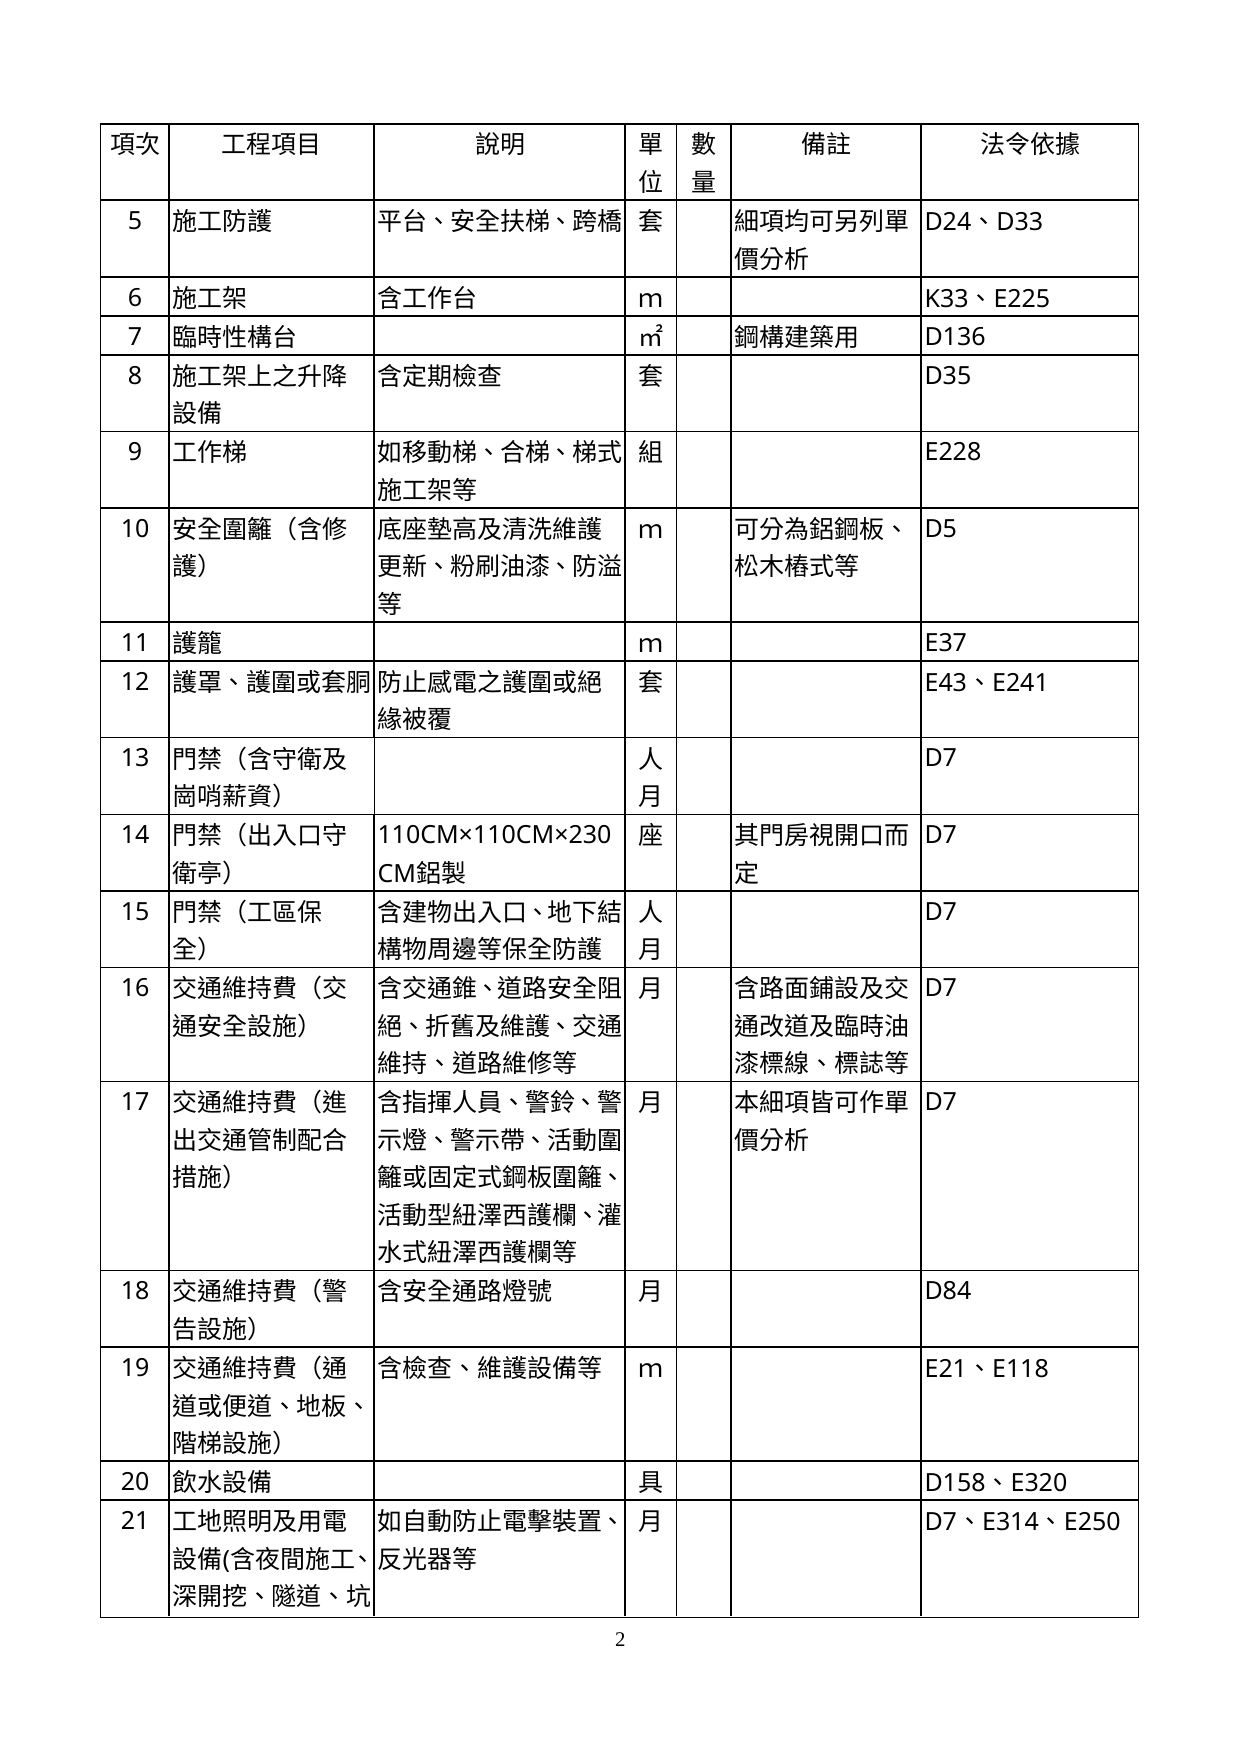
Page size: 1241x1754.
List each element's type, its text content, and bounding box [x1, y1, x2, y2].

table_cell 6 [101, 278, 168, 315]
table_cell 臨時性構台 [170, 317, 373, 354]
table_cell [677, 1462, 730, 1499]
table_cell [732, 1348, 920, 1460]
table_cell [677, 1348, 730, 1460]
table_cell 11 [101, 623, 168, 660]
table_cell D7 [922, 892, 1138, 967]
table_cell 交通維持費（進出交通管制配合措施） [170, 1082, 373, 1270]
table_cell 施工架 [170, 278, 373, 315]
table_cell 7 [101, 317, 168, 354]
table_cell 含檢查、維護設備等 [375, 1348, 624, 1460]
table_cell 含路面鋪設及交通改道及臨時油漆標線、標誌等 [732, 968, 920, 1081]
table_cell D7 [922, 738, 1138, 813]
table_cell D7 [922, 815, 1138, 890]
table_cell 套 [626, 356, 676, 431]
table_cell ｍ [626, 278, 676, 315]
table_cell [677, 1271, 730, 1346]
table_cell 12 [101, 662, 168, 737]
table_cell 護籠 [170, 623, 373, 660]
table_cell [677, 815, 730, 890]
table_cell D7 [922, 968, 1138, 1081]
table_cell [732, 432, 920, 507]
table_cell 月 [626, 1271, 676, 1346]
table_cell 月 [626, 1501, 676, 1616]
table_cell 8 [101, 356, 168, 431]
table_cell [677, 968, 730, 1081]
table_cell [375, 623, 624, 660]
table_cell 5 [101, 201, 168, 276]
table_cell [677, 432, 730, 507]
table_cell 施工防護 [170, 201, 373, 276]
table_cell 具 [626, 1462, 676, 1499]
table_cell [732, 1271, 920, 1346]
table_cell [677, 278, 730, 315]
table_cell D7、E314、E250 [922, 1501, 1138, 1616]
table_cell 如移動梯、合梯、梯式施工架等 [375, 432, 624, 507]
table_cell 護罩、護圍或套胴 [170, 662, 373, 737]
table_header 項次 [101, 125, 168, 199]
table_cell 110CM×110CM×230CM鋁製 [375, 815, 624, 890]
table_cell 10 [101, 509, 168, 621]
table_cell E228 [922, 432, 1138, 507]
table_cell 細項均可另列單價分析 [732, 201, 920, 276]
table_cell ｍ [626, 623, 676, 660]
table_cell 套 [626, 662, 676, 737]
table_cell 含交通錐、道路安全阻絕、折舊及維護、交通維持、道路維修等 [375, 968, 624, 1081]
table_cell 如自動防止電擊裝置、反光器等 [375, 1501, 624, 1616]
table_header 備註 [732, 125, 920, 199]
table_cell [732, 278, 920, 315]
table_cell 9 [101, 432, 168, 507]
table_cell K33、E225 [922, 278, 1138, 315]
table_cell 含工作台 [375, 278, 624, 315]
table_cell D158、E320 [922, 1462, 1138, 1499]
table_cell 20 [101, 1462, 168, 1499]
table_cell 飲水設備 [170, 1462, 373, 1499]
table_cell 13 [101, 738, 168, 813]
table_cell D7 [922, 1082, 1138, 1270]
table_cell 14 [101, 815, 168, 890]
table_cell 門禁（含守衛及崗哨薪資） [170, 738, 374, 813]
table_cell [677, 623, 730, 660]
table_cell [732, 623, 920, 660]
table_cell D84 [922, 1271, 1138, 1346]
table_cell [677, 662, 730, 737]
table_header 工程項目 [170, 125, 373, 199]
table_cell [677, 1082, 730, 1270]
table_cell 月 [626, 1082, 676, 1270]
table_cell [732, 892, 920, 967]
table_header 數量 [677, 125, 730, 199]
table_cell 門禁（工區保全） [170, 892, 373, 967]
table_cell [732, 1501, 920, 1616]
table_cell 組 [626, 432, 676, 507]
table_cell 18 [101, 1271, 168, 1346]
table_cell 含指揮人員、警鈴、警示燈、警示帶、活動圍籬或固定式鋼板圍籬、活動型紐澤西護欄、灌水式紐澤西護欄等 [375, 1082, 624, 1270]
table_cell [732, 356, 920, 431]
table_cell 施工架上之升降設備 [170, 356, 373, 431]
table_cell 其門房視開口而定 [732, 815, 920, 890]
table_cell D5 [922, 509, 1138, 621]
table_header 法令依據 [922, 125, 1138, 199]
table_cell 人月 [626, 738, 676, 813]
table_cell 17 [101, 1082, 168, 1270]
table_cell E37 [922, 623, 1138, 660]
table_cell 含建物出入口、地下結構物周邊等保全防護 [375, 892, 624, 967]
table_cell [677, 892, 730, 967]
table_cell ｍ [626, 509, 676, 621]
table_cell D35 [922, 356, 1138, 431]
table_header 說明 [375, 125, 624, 199]
table_cell [677, 509, 730, 621]
table_cell 19 [101, 1348, 168, 1460]
table_cell 工作梯 [170, 432, 373, 507]
table_cell 16 [101, 968, 168, 1081]
table_cell 21 [101, 1501, 168, 1616]
table_cell 月 [626, 968, 676, 1081]
table_cell 工地照明及用電設備(含夜間施工、深開挖、隧道、坑 [170, 1501, 373, 1616]
table_cell 本細項皆可作單價分析 [732, 1082, 920, 1270]
table_cell 15 [101, 892, 168, 967]
table_cell 人月 [626, 892, 676, 967]
table_cell [677, 201, 730, 276]
table_cell 套 [626, 201, 676, 276]
table_cell [732, 1462, 920, 1499]
table_cell E21、E118 [922, 1348, 1138, 1460]
table_cell [375, 317, 624, 354]
table_cell 交通維持費（通道或便道、地板、階梯設施） [170, 1348, 373, 1460]
table_cell ｍ [626, 1348, 676, 1460]
table_cell 可分為鋁鋼板、松木樁式等 [732, 509, 920, 621]
table_cell 交通維持費（警告設施） [170, 1271, 373, 1346]
table_cell 門禁（出入口守衛亭） [170, 815, 373, 890]
table_cell [732, 738, 920, 813]
table_cell 含定期檢查 [375, 356, 624, 431]
table_cell 交通維持費（交通安全設施） [170, 968, 373, 1081]
table_cell [375, 738, 624, 813]
table_cell [677, 1501, 730, 1616]
table_cell 含安全通路燈號 [375, 1271, 624, 1346]
table_cell 平台、安全扶梯、跨橋 [375, 201, 624, 276]
table_cell E43、E241 [922, 662, 1138, 737]
table_cell [677, 738, 730, 813]
table_header 單位 [626, 125, 676, 199]
table_cell D24、D33 [922, 201, 1138, 276]
table_cell [375, 1462, 624, 1499]
table_cell D136 [922, 317, 1138, 354]
table_cell [677, 356, 730, 431]
table_cell 底座墊高及清洗維護更新、粉刷油漆、防溢等 [375, 509, 624, 621]
table_cell 座 [626, 815, 676, 890]
table_cell ㎡ [626, 317, 676, 354]
table_cell 安全圍籬（含修護） [170, 509, 373, 621]
table_cell [677, 317, 730, 354]
table_cell 鋼構建築用 [732, 317, 920, 354]
table_cell 防止感電之護圍或絕緣被覆 [375, 662, 624, 737]
table_cell [732, 662, 920, 737]
